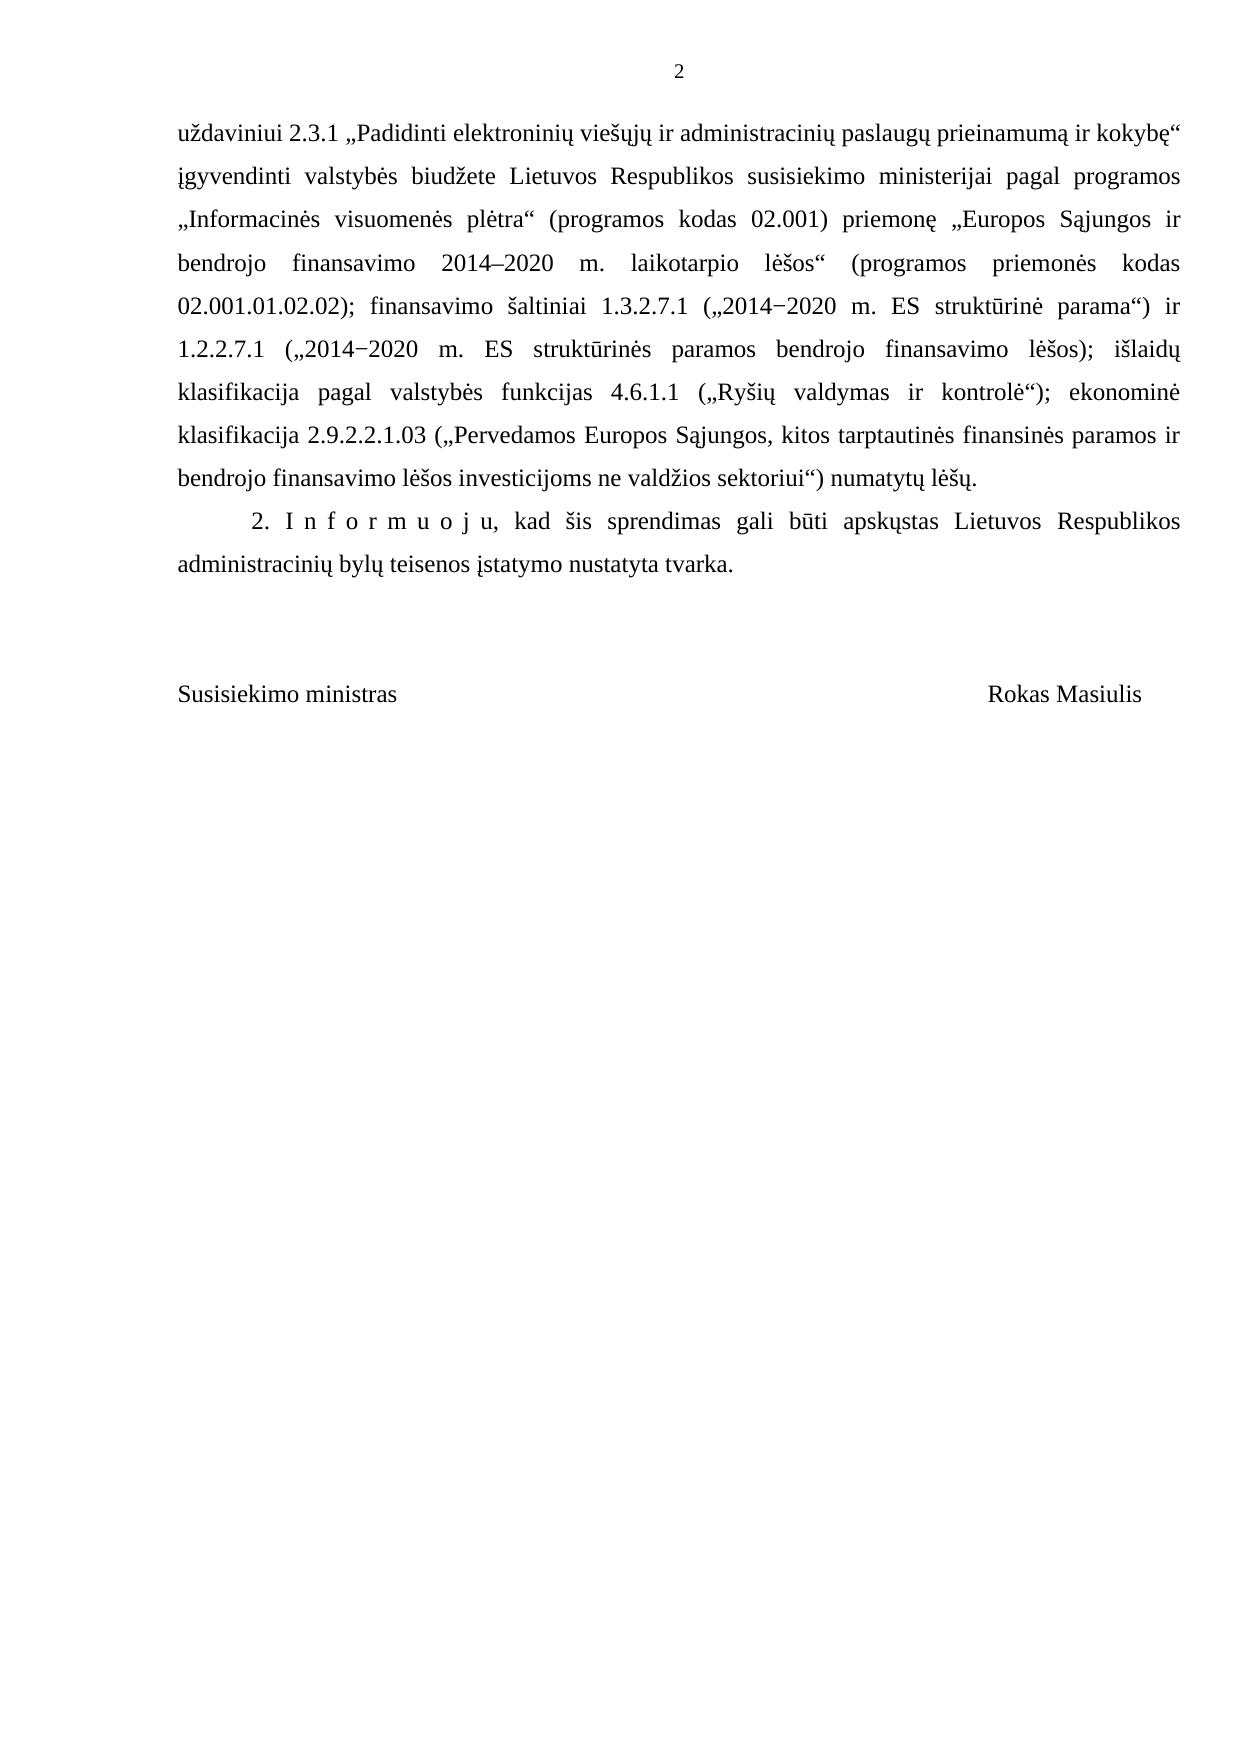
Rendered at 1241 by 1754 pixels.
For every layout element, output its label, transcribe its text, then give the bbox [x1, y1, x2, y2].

text uždaviniui 2.3.1 „Padidinti elektroninių viešųjų ir administracinių paslaugų prieinamumą ir kokybę“ įgyvendinti valstybės biudžete Lietuvos Respublikos susisiekimo ministerijai pagal programos „Informacinės visuomenės plėtra“ (programos kodas 02.001) priemonę „Europos Sąjungos ir bendrojo finansavimo 2014–2020 m. laikotarpio lėšos“ (programos priemonės kodas 02.001.01.02.02); finansavimo šaltiniai 1.3.2.7.1 („2014−2020 m. ES struktūrinė parama“) ir 1.2.2.7.1 („2014−2020 m. ES struktūrinės paramos bendrojo finansavimo lėšos); išlaidų klasifikacija pagal valstybės funkcijas 4.6.1.1 („Ryšių valdymas ir kontrolė“); ekonominė klasifikacija 2.9.2.2.1.03 („Pervedamos Europos Sąjungos, kitos tarptautinės finansinės paramos ir bendrojo finansavimo lėšos investicijoms ne valdžios sektoriui“) numatytų lėšų. [177, 118, 1181, 492]
text Susisiekimo ministras Rokas Masiulis [177, 679, 1181, 708]
text 2. Informuoju, kad šis sprendimas gali būti apskųstas Lietuvos Respublikos administracinių bylų teisenos įstatymo nustatyta tvarka. [177, 506, 1181, 578]
